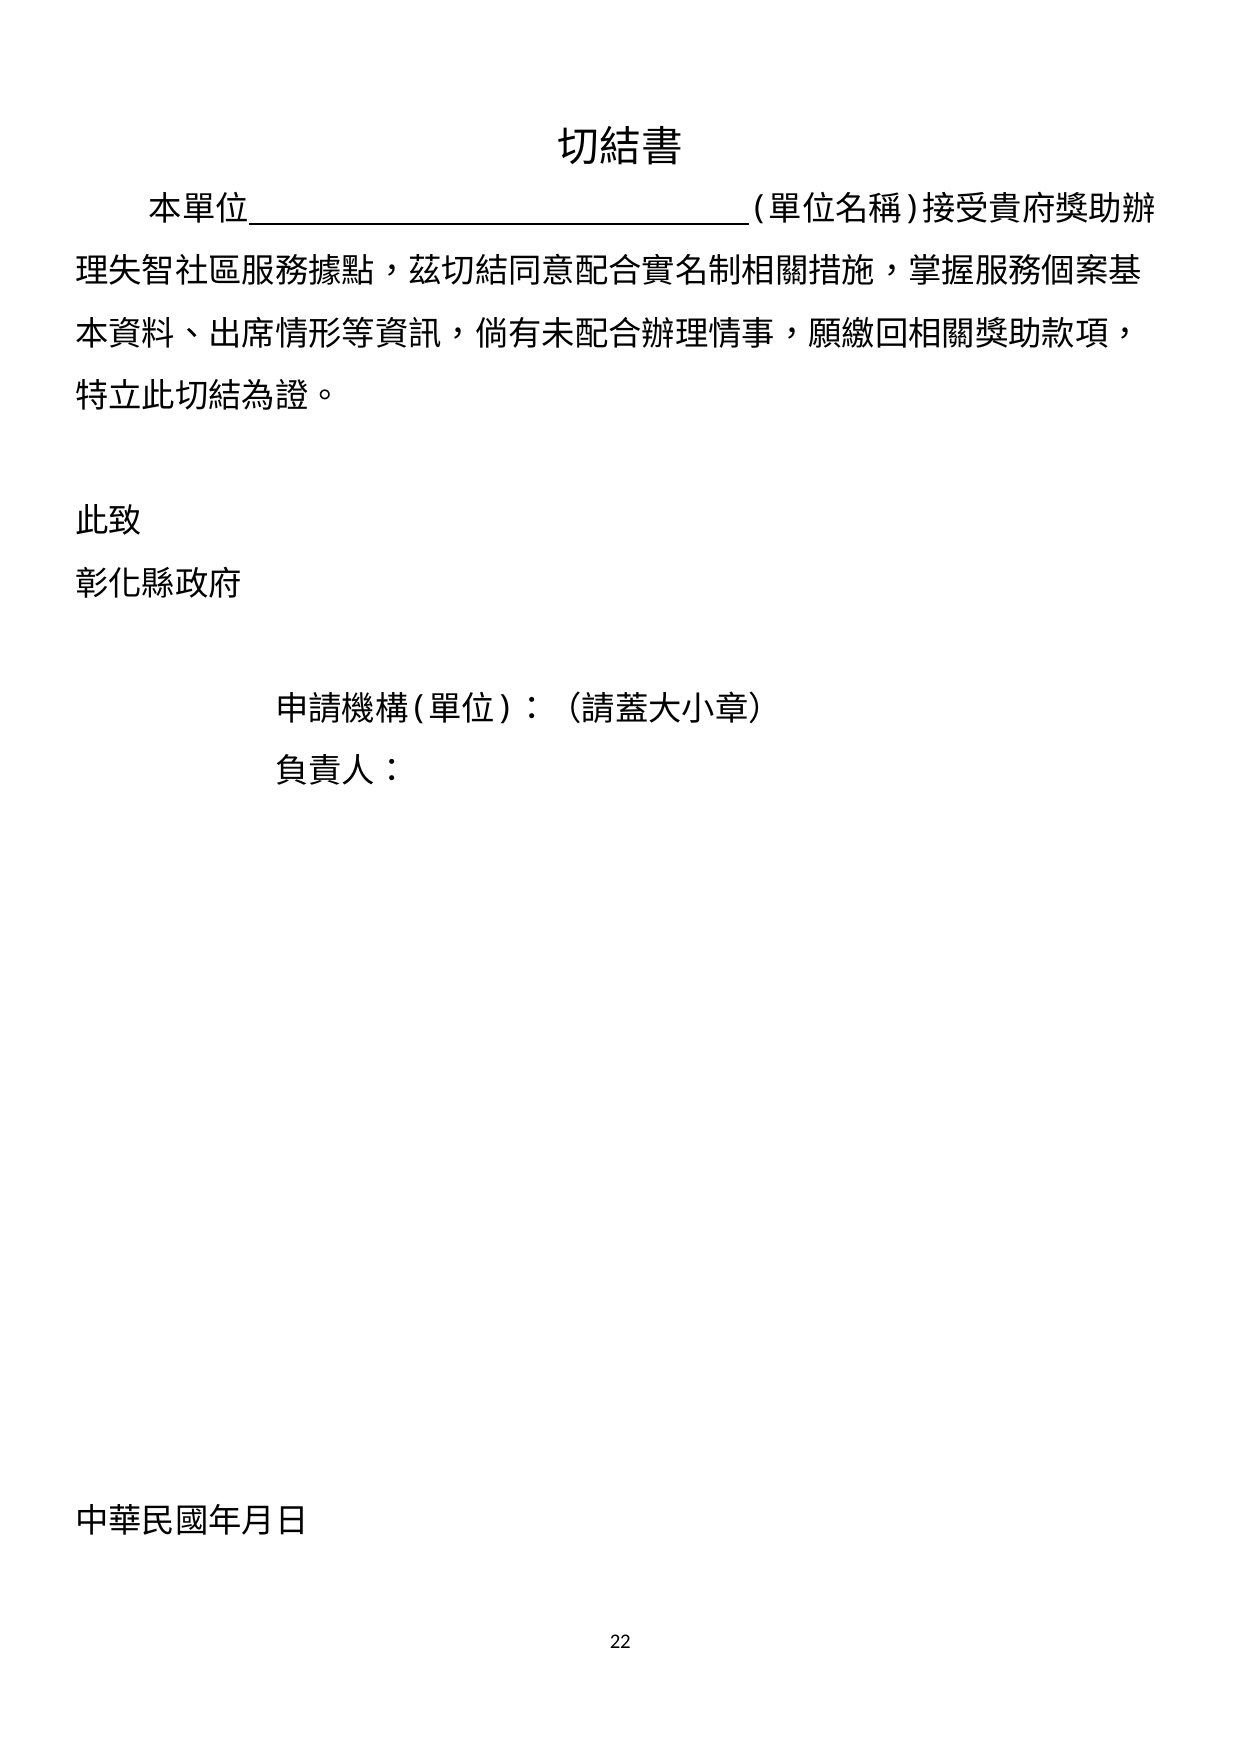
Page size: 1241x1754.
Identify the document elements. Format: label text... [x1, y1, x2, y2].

text 申請機構(單位)：（請蓋大小章） [75, 664, 1165, 727]
text 彰化縣政府 [75, 539, 1165, 602]
text 此致 [75, 477, 1165, 539]
text 負責人： [75, 727, 1165, 789]
text 中華民國年月日 [75, 1477, 1165, 1539]
text 切結書 [75, 102, 1165, 164]
text 本單位 (單位名稱)接受貴府獎助辦理失智社區服務據點，茲切結同意配合實名制相關措施，掌握服務個案基本資料、出席情形等資訊，倘有未配合辦理情事，願繳回相關獎助款項，特立此切結為證。 [75, 164, 1165, 414]
